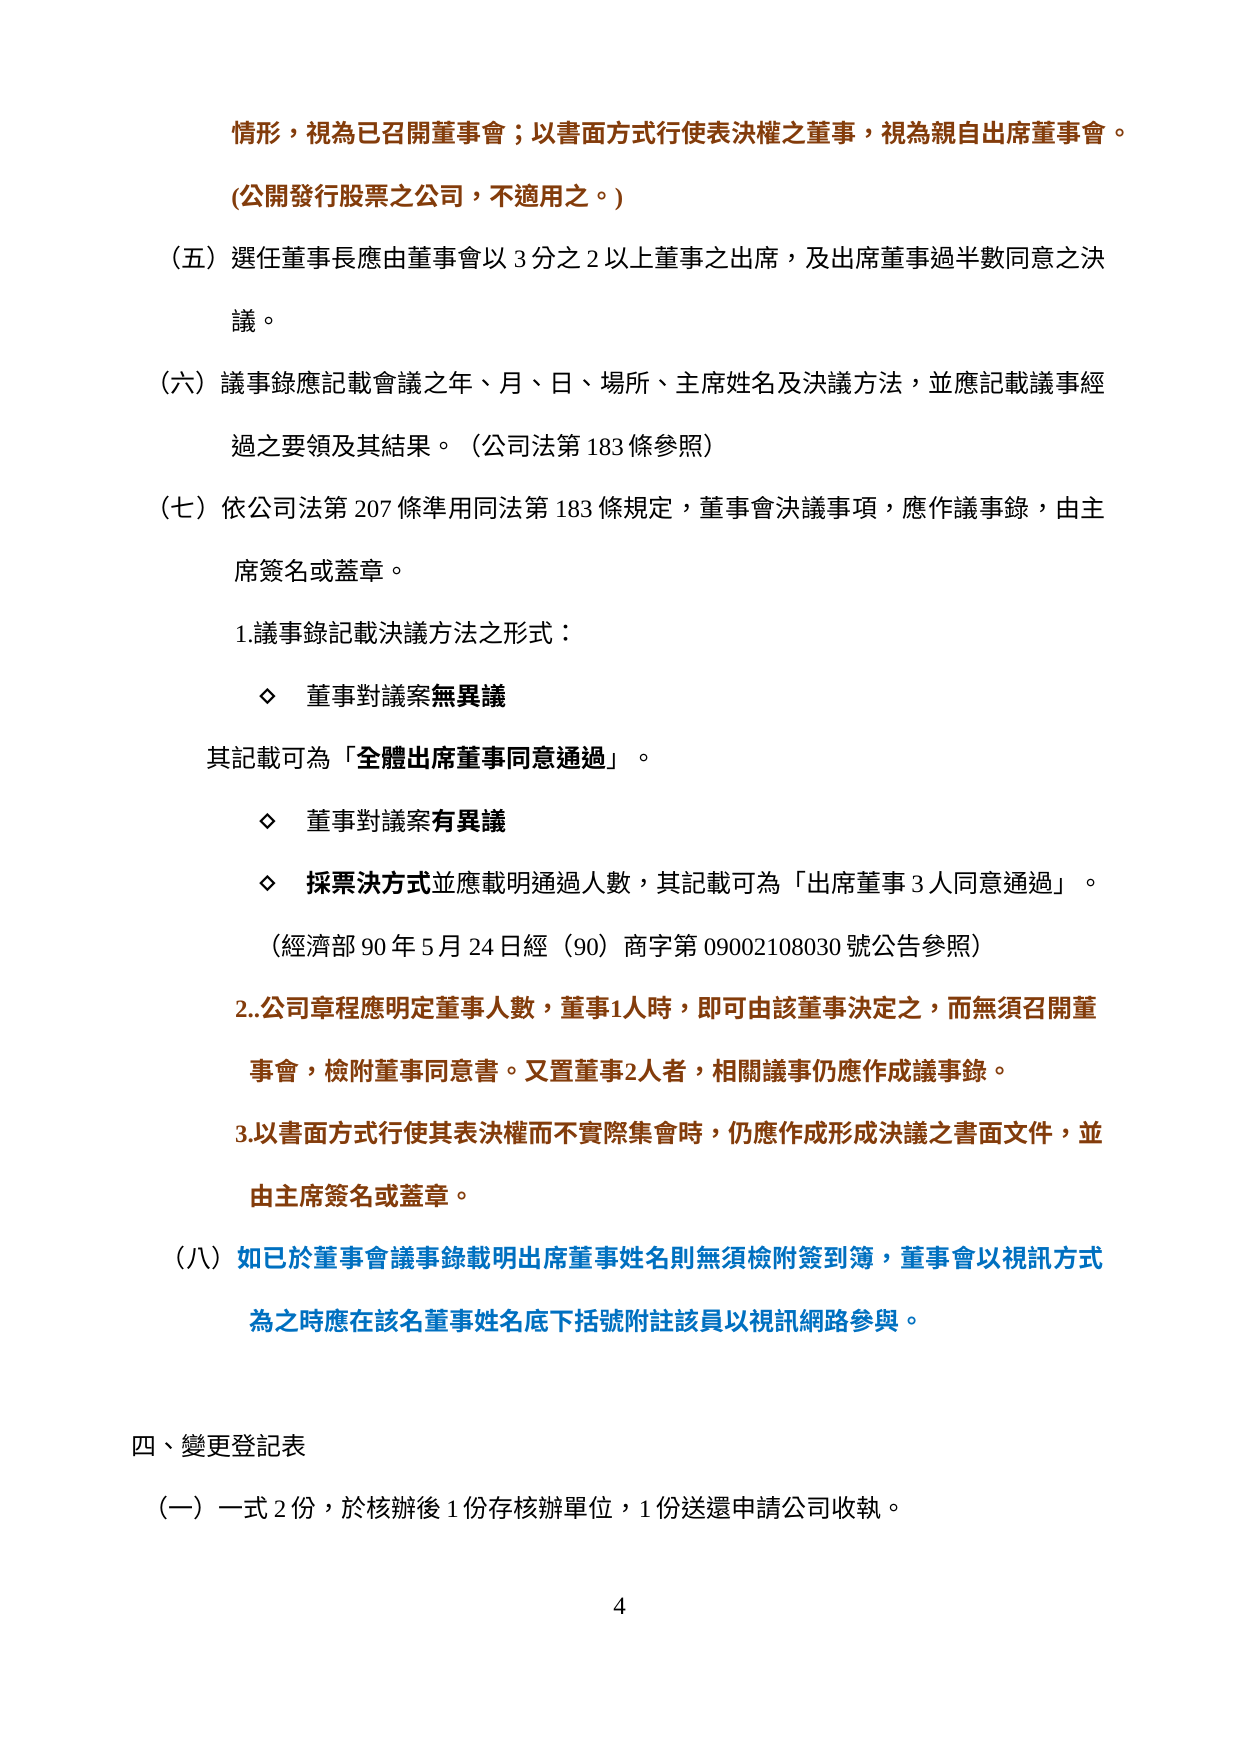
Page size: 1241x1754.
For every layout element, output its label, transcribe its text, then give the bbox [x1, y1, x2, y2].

list 董事對議案無異議 [256, 652, 1107, 715]
text （經濟部90年5月24日經（90）商字第09002108030號公告參照） [256, 902, 1107, 965]
text 四、變更登記表 [131, 1402, 1107, 1465]
list 董事對議案有異議 [256, 777, 1107, 840]
text 2..公司章程應明定董事人數，董事1人時，即可由該董事決定之，而無須召開董事會，檢附董事同意書。又置董事2人者，相關議事仍應作成議事錄。 [235, 965, 1107, 1090]
text （四）董事會開會時，除公司章程訂定得由其他董事代理者外均應親自出席。如以視訊會議為之，其董事以視訊參與會議者，視為親自出席。公司章程得訂明經全體董事同意，董事就當次董事會議案以書面方式行使其表決權，而不實際集會。前項情形，視為已召開董事會；以書面方式行使表決權之董事，視為親自出席董事會。(公開發行股票之公司，不適用之。) [156, 90, 1107, 215]
text 3.以書面方式行使其表決權而不實際集會時，仍應作成形成決議之書面文件，並由主席簽名或蓋章。 [235, 1090, 1107, 1215]
text （七）依公司法第207條準用同法第183條規定，董事會決議事項，應作議事錄，由主席簽名或蓋章。 [131, 465, 1107, 590]
text （五）選任董事長應由董事會以3分之2以上董事之出席，及出席董事過半數同意之決議。 [156, 215, 1107, 340]
text （八）如已於董事會議事錄載明出席董事姓名則無須檢附簽到簿，董事會以視訊方式為之時應在該名董事姓名底下括號附註該員以視訊網路參與。 [146, 1215, 1107, 1340]
list 採票決方式並應載明通過人數，其記載可為「出席董事3人同意通過」。 [256, 840, 1107, 902]
text 其記載可為「全體出席董事同意通過」。 [131, 715, 1107, 777]
text 1.議事錄記載決議方法之形式： [234, 590, 1107, 652]
text （一）一式2份，於核辦後1份存核辦單位，1份送還申請公司收執。 [131, 1465, 1107, 1527]
text （六）議事錄應記載會議之年、月、日、場所、主席姓名及決議方法，並應記載議事經過之要領及其結果。（公司法第183條參照） [131, 340, 1107, 465]
